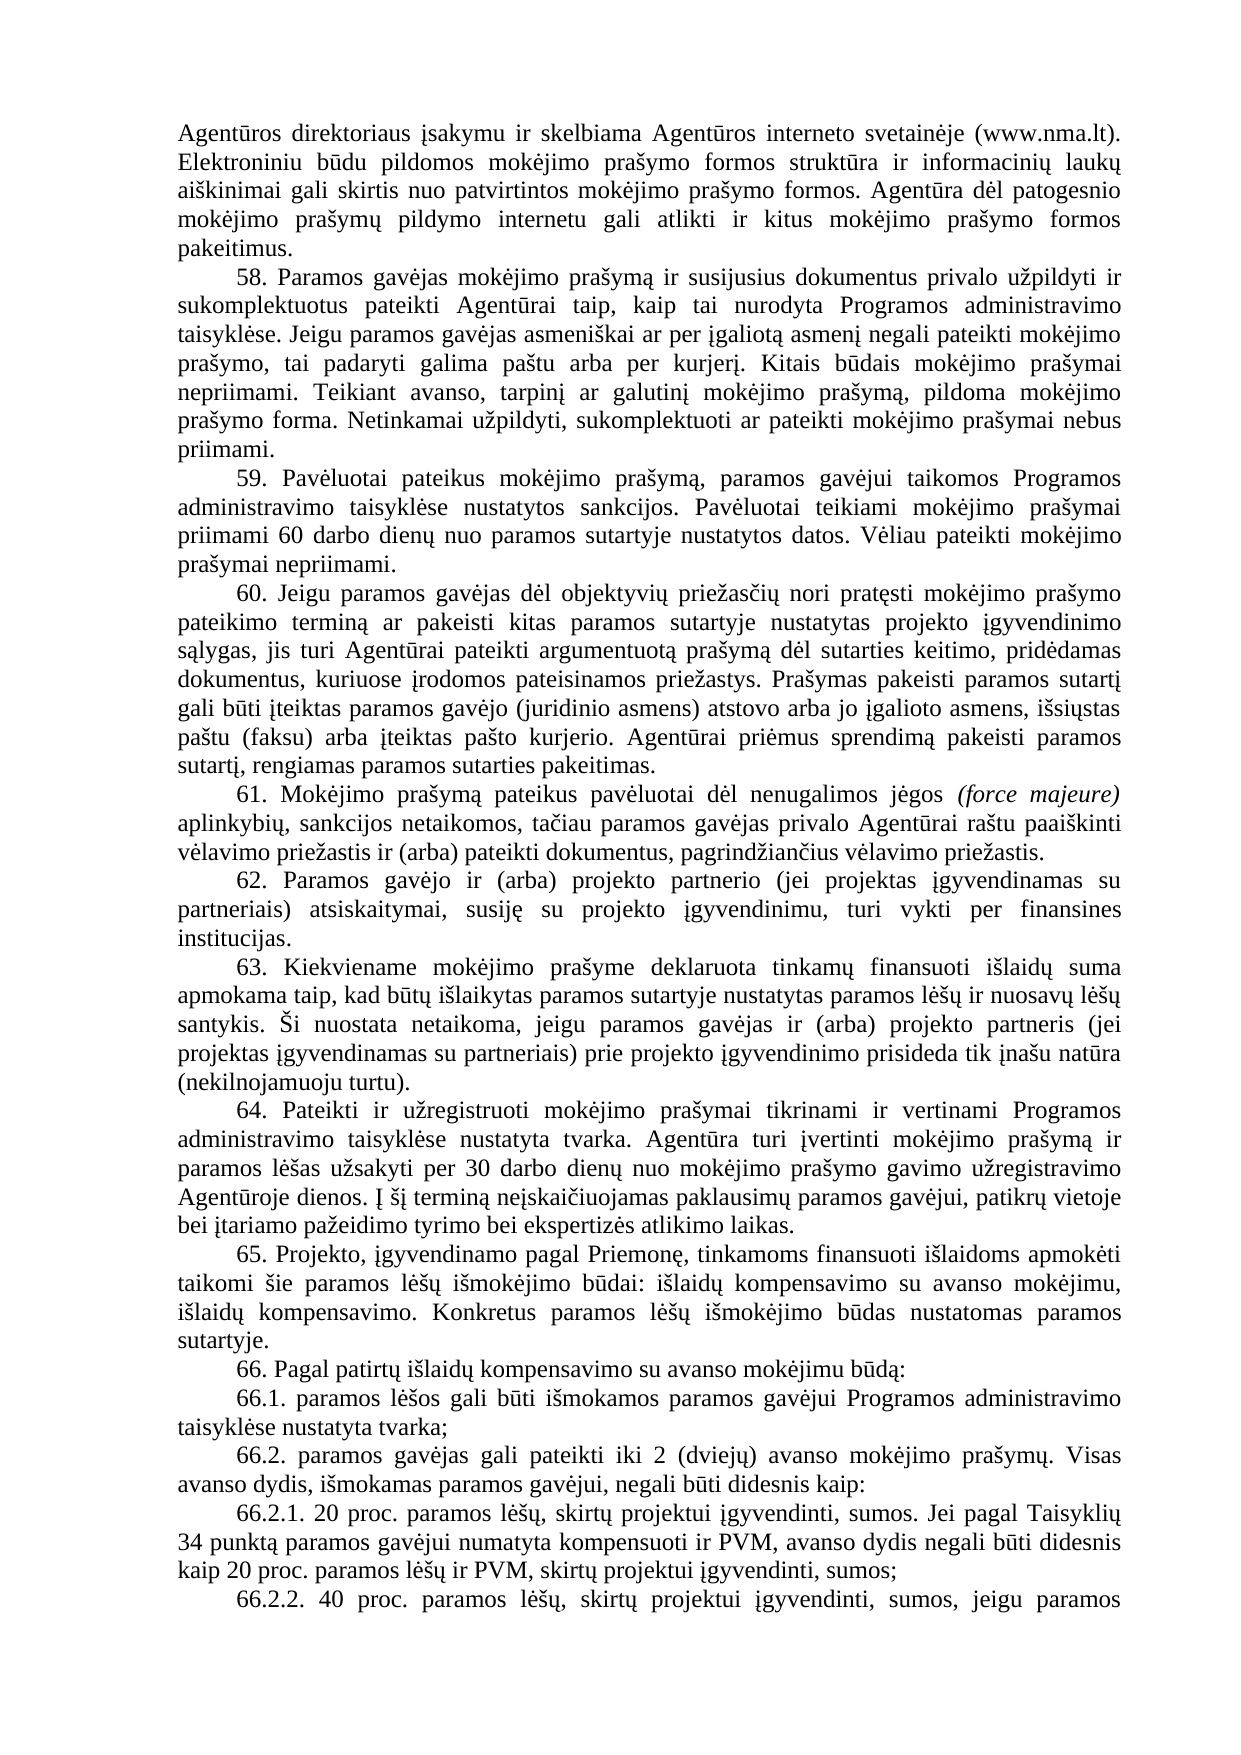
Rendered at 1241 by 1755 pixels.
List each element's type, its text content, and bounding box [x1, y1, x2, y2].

text Agentūros direktoriaus įsakymu ir skelbiama Agentūros interneto svetainėje (www.nma.lt). Elektroniniu būdu pildomos mokėjimo prašymo formos struktūra ir informacinių laukų aiškinimai gali skirtis nuo patvirtintos mokėjimo prašymo formos. Agentūra dėl patogesnio mokėjimo prašymų pildymo internetu gali atlikti ir kitus mokėjimo prašymo formos pakeitimus. [177, 118, 1122, 262]
text 66. Pagal patirtų išlaidų kompensavimo su avanso mokėjimu būdą: [177, 1354, 1122, 1383]
text 59. Pavėluotai pateikus mokėjimo prašymą, paramos gavėjui taikomos Programos administravimo taisyklėse nustatytos sankcijos. Pavėluotai teikiami mokėjimo prašymai priimami 60 darbo dienų nuo paramos sutartyje nustatytos datos. Vėliau pateikti mokėjimo prašymai nepriimami. [177, 463, 1122, 578]
text 64. Pateikti ir užregistruoti mokėjimo prašymai tikrinami ir vertinami Programos administravimo taisyklėse nustatyta tvarka. Agentūra turi įvertinti mokėjimo prašymą ir paramos lėšas užsakyti per 30 darbo dienų nuo mokėjimo prašymo gavimo užregistravimo Agentūroje dienos. Į šį terminą neįskaičiuojamas paklausimų paramos gavėjui, patikrų vietoje bei įtariamo pažeidimo tyrimo bei ekspertizės atlikimo laikas. [177, 1096, 1122, 1239]
text 58. Paramos gavėjas mokėjimo prašymą ir susijusius dokumentus privalo užpildyti ir sukomplektuotus pateikti Agentūrai taip, kaip tai nurodyta Programos administravimo taisyklėse. Jeigu paramos gavėjas asmeniškai ar per įgaliotą asmenį negali pateikti mokėjimo prašymo, tai padaryti galima paštu arba per kurjerį. Kitais būdais mokėjimo prašymai nepriimami. Teikiant avanso, tarpinį ar galutinį mokėjimo prašymą, pildoma mokėjimo prašymo forma. Netinkamai užpildyti, sukomplektuoti ar pateikti mokėjimo prašymai nebus priimami. [177, 262, 1122, 463]
text 60. Jeigu paramos gavėjas dėl objektyvių priežasčių nori pratęsti mokėjimo prašymo pateikimo terminą ar pakeisti kitas paramos sutartyje nustatytas projekto įgyvendinimo sąlygas, jis turi Agentūrai pateikti argumentuotą prašymą dėl sutarties keitimo, pridėdamas dokumentus, kuriuose įrodomos pateisinamos priežastys. Prašymas pakeisti paramos sutartį gali būti įteiktas paramos gavėjo (juridinio asmens) atstovo arba jo įgalioto asmens, išsiųstas paštu (faksu) arba įteiktas pašto kurjerio. Agentūrai priėmus sprendimą pakeisti paramos sutartį, rengiamas paramos sutarties pakeitimas. [177, 578, 1122, 779]
text 65. Projekto, įgyvendinamo pagal Priemonę, tinkamoms finansuoti išlaidoms apmokėti taikomi šie paramos lėšų išmokėjimo būdai: išlaidų kompensavimo su avanso mokėjimu, išlaidų kompensavimo. Konkretus paramos lėšų išmokėjimo būdas nustatomas paramos sutartyje. [177, 1239, 1122, 1354]
text 66.2.1. 20 proc. paramos lėšų, skirtų projektui įgyvendinti, sumos. Jei pagal Taisyklių 34 punktą paramos gavėjui numatyta kompensuoti ir PVM, avanso dydis negali būti didesnis kaip 20 proc. paramos lėšų ir PVM, skirtų projektui įgyvendinti, sumos; [177, 1498, 1122, 1584]
text 66.2. paramos gavėjas gali pateikti iki 2 (dviejų) avanso mokėjimo prašymų. Visas avanso dydis, išmokamas paramos gavėjui, negali būti didesnis kaip: [177, 1441, 1122, 1498]
text 63. Kiekviename mokėjimo prašyme deklaruota tinkamų finansuoti išlaidų suma apmokama taip, kad būtų išlaikytas paramos sutartyje nustatytas paramos lėšų ir nuosavų lėšų santykis. Ši nuostata netaikoma, jeigu paramos gavėjas ir (arba) projekto partneris (jei projektas įgyvendinamas su partneriais) prie projekto įgyvendinimo prisideda tik įnašu natūra (nekilnojamuoju turtu). [177, 952, 1122, 1096]
text 66.2.2. 40 proc. paramos lėšų, skirtų projektui įgyvendinti, sumos, jeigu paramos [177, 1584, 1122, 1613]
text 66.1. paramos lėšos gali būti išmokamos paramos gavėjui Programos administravimo taisyklėse nustatyta tvarka; [177, 1383, 1122, 1441]
text 62. Paramos gavėjo ir (arba) projekto partnerio (jei projektas įgyvendinamas su partneriais) atsiskaitymai, susiję su projekto įgyvendinimu, turi vykti per finansines institucijas. [177, 866, 1122, 952]
text 61. Mokėjimo prašymą pateikus pavėluotai dėl nenugalimos jėgos (force majeure) aplinkybių, sankcijos netaikomos, tačiau paramos gavėjas privalo Agentūrai raštu paaiškinti vėlavimo priežastis ir (arba) pateikti dokumentus, pagrindžiančius vėlavimo priežastis. [177, 779, 1122, 866]
